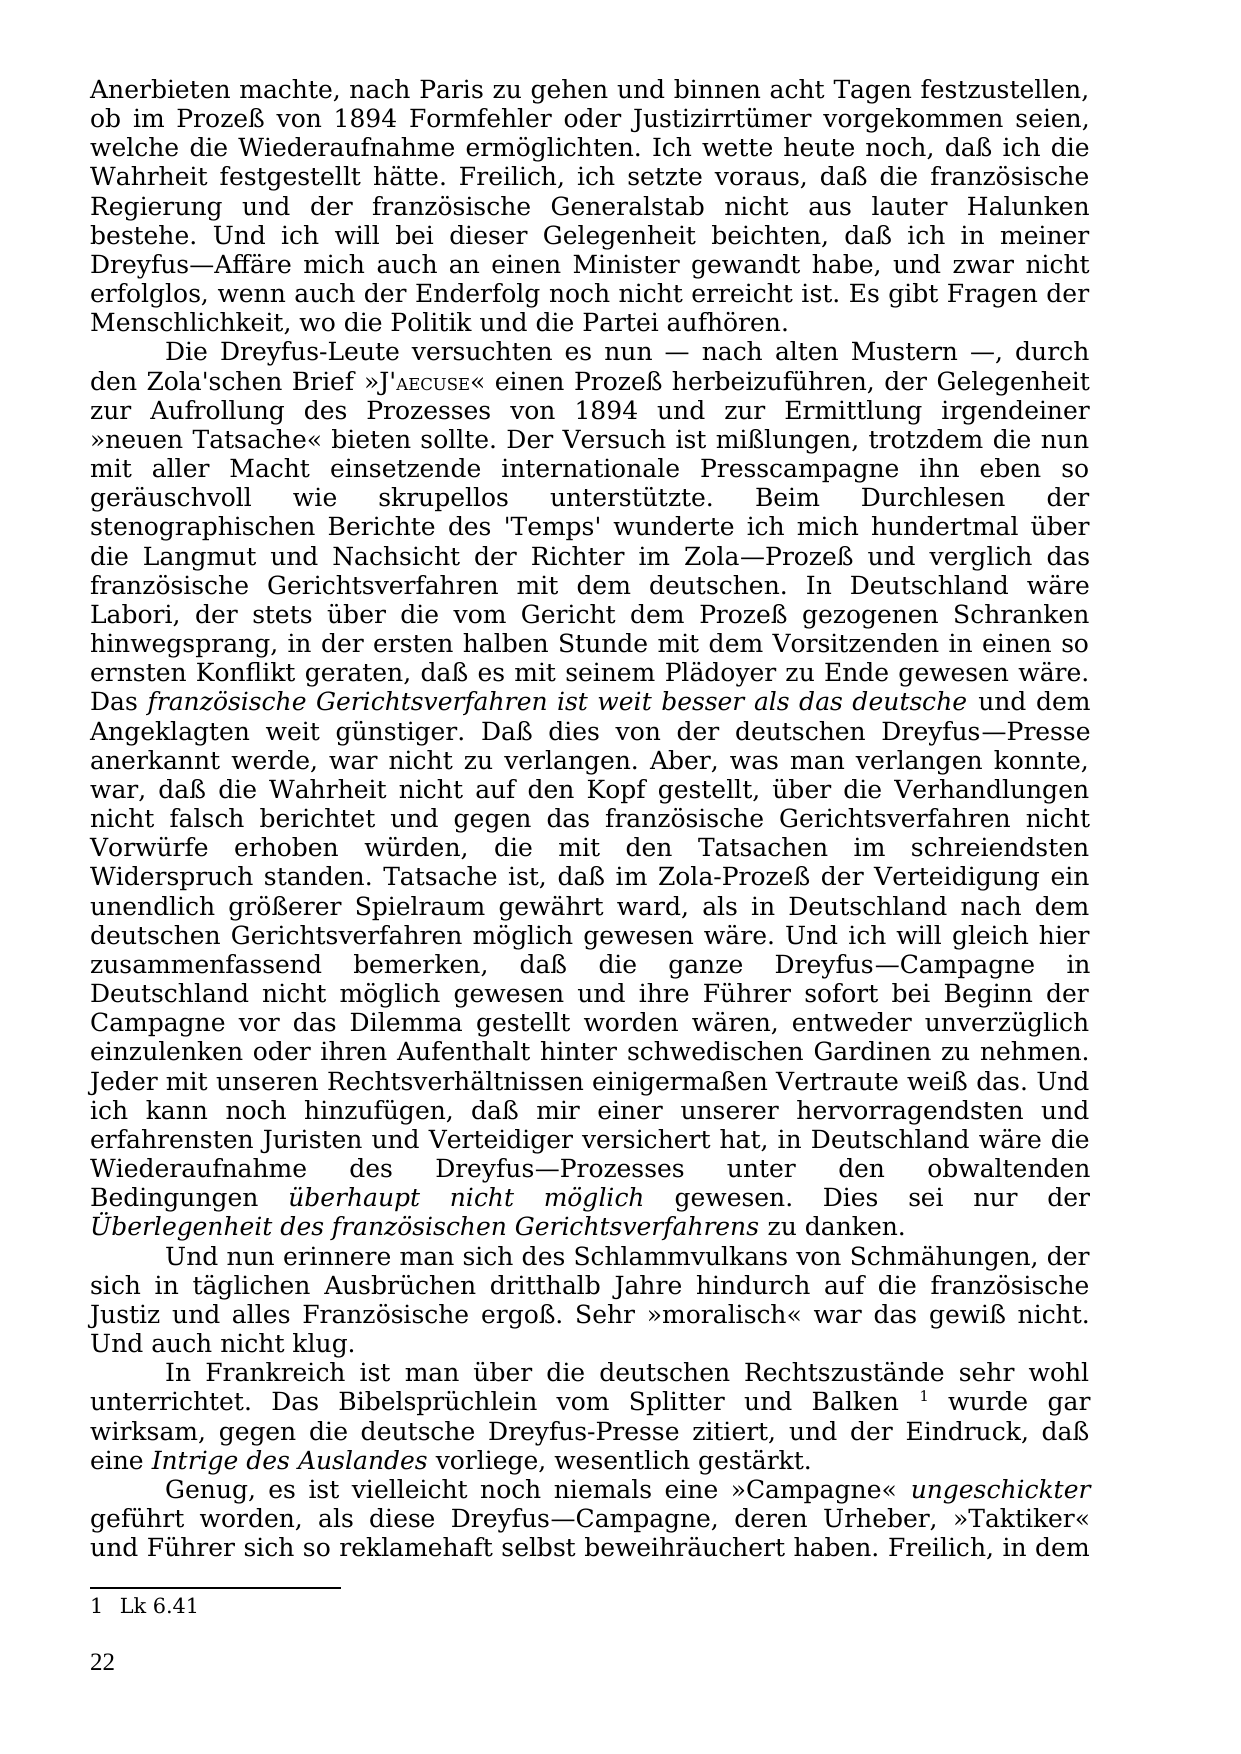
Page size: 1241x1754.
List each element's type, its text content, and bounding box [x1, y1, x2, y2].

text In Frankreich ist man über die deutschen Rechtszustände sehr wohl unterrichtet. Das Bibelsprüchlein vom Splitter und Balken wurde gar wirksam, gegen die deutsche Dreyfus-Presse zitiert, und der Eindruck, daß eine Intrige des Auslandes vorliege, wesentlich gestärkt. [90, 1358, 1091, 1475]
text Lk 6.41 [90, 1594, 1091, 1618]
text Die Dreyfus-Leute versuchten es nun — nach alten Mustern —, durch den Zola'schen Brief »J'aecuse« einen Prozeß herbeizuführen, der Gelegenheit zur Aufrollung des Prozesses von 1894 und zur Ermittlung irgendeiner »neuen Tatsache« bieten sollte. Der Versuch ist mißlungen, trotzdem die nun mit aller Macht einsetzende internationale Presscampagne ihn eben so geräuschvoll wie skrupellos unterstützte. Beim Durchlesen der stenographischen Berichte des 'Temps' wunderte ich mich hundertmal über die Langmut und Nachsicht der Richter im Zola—Prozeß und verglich das französische Gerichtsverfahren mit dem deutschen. In Deutschland wäre Labori, der stets über die vom Gericht dem Prozeß gezogenen Schranken hinwegsprang, in der ersten halben Stunde mit dem Vorsitzenden in einen so ernsten Konflikt geraten, daß es mit seinem Plädoyer zu Ende gewesen wäre. Das französische Gerichtsverfahren ist weit besser als das deutsche und dem Angeklagten weit günstiger. Daß dies von der deutschen Dreyfus—Presse anerkannt werde, war nicht zu verlangen. Aber, was man verlangen konnte, war, daß die Wahrheit nicht auf den Kopf gestellt, über die Verhandlungen nicht falsch berichtet und gegen das französische Gerichtsverfahren nicht Vorwürfe erhoben würden, die mit den Tatsachen im schreiendsten Widerspruch standen. Tatsache ist, daß im Zola-Prozeß der Verteidigung ein unendlich größerer Spielraum gewährt ward, als in Deutschland nach dem deutschen Gerichtsverfahren möglich gewesen wäre. Und ich will gleich hier zusammenfassend bemerken, daß die ganze Dreyfus—Campagne in Deutschland nicht möglich gewesen und ihre Führer sofort bei Beginn der Campagne vor das Dilemma gestellt worden wären, entweder unverzüglich einzulenken oder ihren Aufenthalt hinter schwedischen Gardinen zu nehmen. Jeder mit unseren Rechtsverhältnissen einigermaßen Vertraute weiß das. Und ich kann noch hinzufügen, daß mir einer unserer hervorragendsten und erfahrensten Juristen und Verteidiger versichert hat, in Deutschland wäre die Wiederaufnahme des Dreyfus—Prozesses unter den obwaltenden Bedingungen überhaupt nicht möglich gewesen. Dies sei nur der Überlegenheit des französischen Gerichtsverfahrens zu danken. [90, 337, 1091, 1242]
text Anerbieten machte, nach Paris zu gehen und binnen acht Tagen festzustellen, ob im Prozeß von 1894 Formfehler oder Justizirrtümer vorgekommen seien, welche die Wiederaufnahme ermöglichten. Ich wette heute noch, daß ich die Wahrheit festgestellt hätte. Freilich, ich setzte voraus, daß die französische Regierung und der französische Generalstab nicht aus lauter Halunken bestehe. Und ich will bei dieser Gelegenheit beichten, daß ich in meiner Dreyfus—Affäre mich auch an einen Minister gewandt habe, und zwar nicht erfolglos, wenn auch der Enderfolg noch nicht erreicht ist. Es gibt Fragen der Menschlichkeit, wo die Politik und die Partei aufhören. [90, 75, 1091, 337]
text Genug, es ist vielleicht noch niemals eine »Campagne« ungeschickter geführt worden, als diese Dreyfus—Campagne, deren Urheber, »Taktiker« und Führer sich so reklamehaft selbst beweihräuchert haben. Freilich, in dem [90, 1475, 1091, 1562]
text Und nun erinnere man sich des Schlammvulkans von Schmähungen, der sich in täglichen Ausbrüchen dritthalb Jahre hindurch auf die französische Justiz und alles Französische ergoß. Sehr »moralisch« war das gewiß nicht. Und auch nicht klug. [90, 1242, 1091, 1358]
